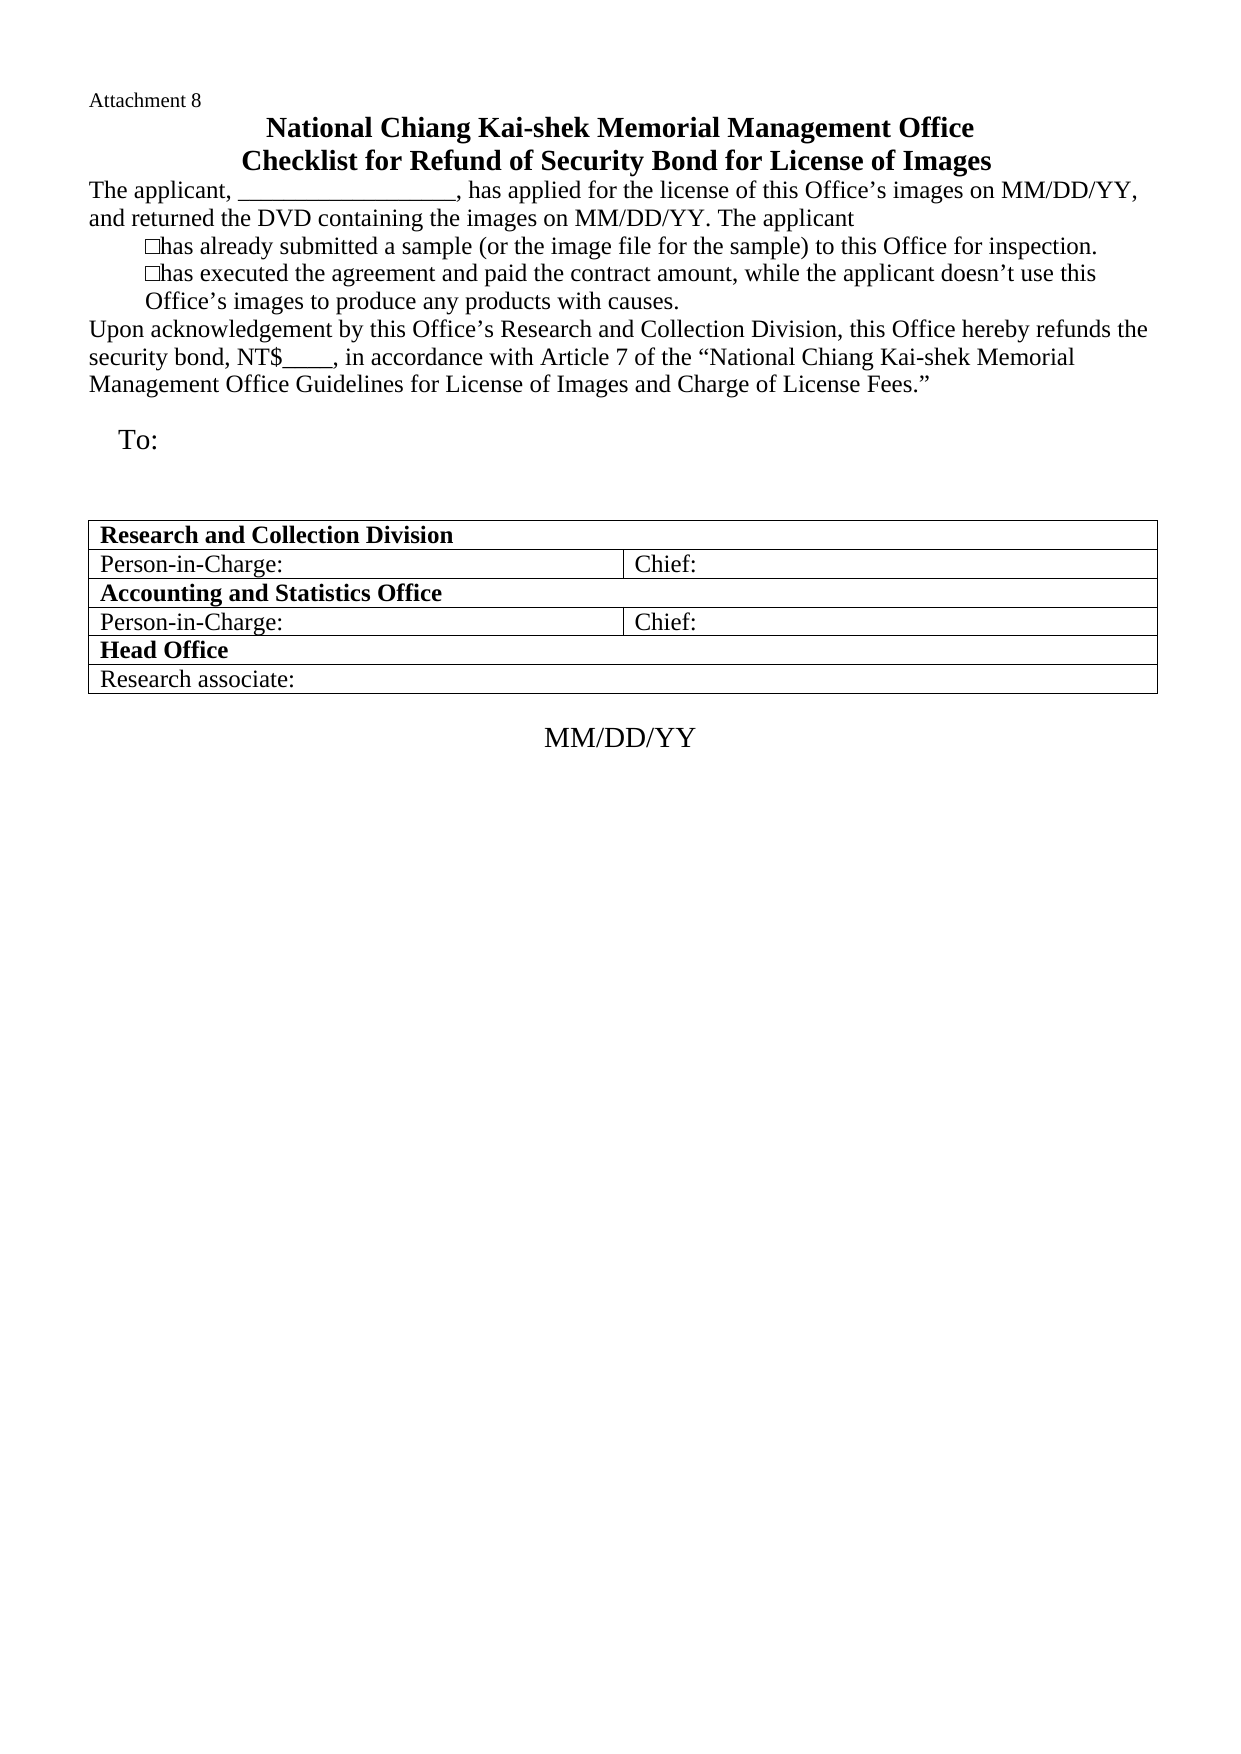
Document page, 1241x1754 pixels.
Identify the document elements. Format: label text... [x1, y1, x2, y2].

text To: [89, 423, 1152, 456]
text MM/DD/YY [89, 722, 1152, 754]
text □has already submitted a sample (or the image file for the sample) to this Office for inspection. [145, 232, 1152, 259]
table_cell Head Office [89, 636, 1157, 664]
table_cell Chief: [624, 550, 1157, 578]
subtitle National Chiang Kai-shek Memorial Management Office [89, 112, 1152, 144]
text Attachment 8 [89, 89, 1152, 112]
table_cell Person-in-Charge: [89, 608, 623, 635]
subtitle Checklist for Refund of Security Bond for License of Images [89, 144, 1152, 176]
table_cell Research associate: [89, 665, 1157, 693]
table_cell Accounting and Statistics Office [89, 579, 1157, 607]
text Upon acknowledgement by this Office’s Research and Collection Division, this Office hereby refunds the security bond, NT$____, in accordance with Article 7 of the “National Chiang Kai-shek Memorial Management Office Guidelines for License of Images and Charge of License Fees.” [89, 315, 1152, 398]
text The applicant, ___________________, has applied for the license of this Office’s images on MM/DD/YY, and returned the DVD containing the images on MM/DD/YY. The applicant [89, 176, 1152, 232]
table_cell Person-in-Charge: [89, 550, 623, 578]
table_cell Chief: [624, 608, 1157, 635]
table_header Research and Collection Division [89, 521, 1157, 549]
text □has executed the agreement and paid the contract amount, while the applicant doesn’t use this Office’s images to produce any products with causes. [145, 259, 1152, 315]
